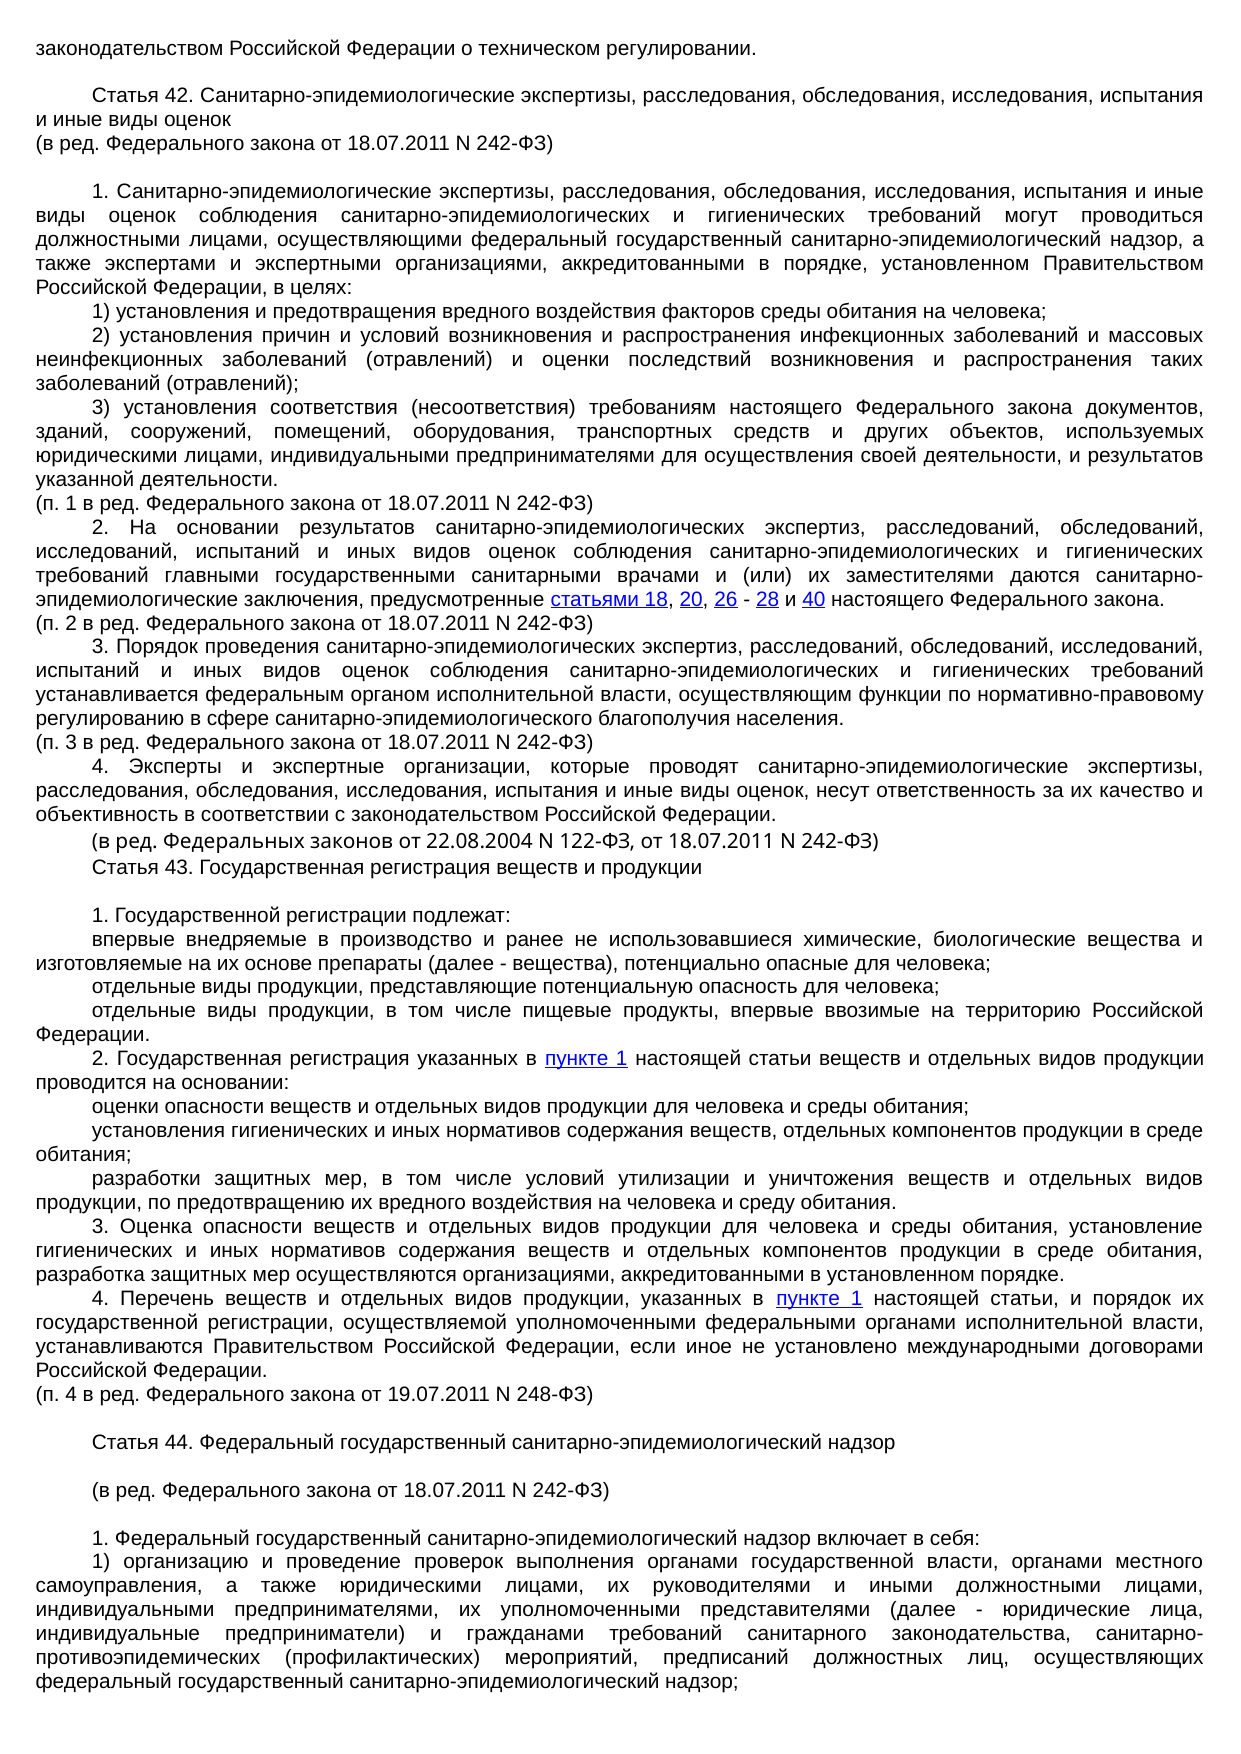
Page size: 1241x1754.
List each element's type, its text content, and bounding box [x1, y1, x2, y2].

text 1) установления и предотвращения вредного воздействия факторов среды обитания на человека; [35, 299, 1205, 323]
text 2. На основании результатов санитарно-эпидемиологических экспертиз, расследований, обследований, исследований, испытаний и иных видов оценок соблюдения санитарно-эпидемиологических и гигиенических требований главными государственными санитарными врачами и (или) их заместителями даются санитарно-эпидемиологические заключения, предусмотренные статьями 18, 20, 26 - 28 и 40 настоящего Федерального закона. [35, 514, 1205, 610]
text разработки защитных мер, в том числе условий утилизации и уничтожения веществ и отдельных видов продукции, по предотвращению их вредного воздействия на человека и среду обитания. [35, 1166, 1205, 1214]
text 4. Перечень веществ и отдельных видов продукции, указанных в пункте 1 настоящей статьи, и порядок их государственной регистрации, осуществляемой уполномоченными федеральными органами исполнительной власти, устанавливаются Правительством Российской Федерации, если иное не установлено международными договорами Российской Федерации. [35, 1286, 1205, 1382]
text (п. 4 в ред. Федерального закона от 19.07.2011 N 248-ФЗ) [35, 1382, 1205, 1406]
text установления гигиенических и иных нормативов содержания веществ, отдельных компонентов продукции в среде обитания; [35, 1118, 1205, 1166]
text отдельные виды продукции, в том числе пищевые продукты, впервые ввозимые на территорию Российской Федерации. [35, 998, 1205, 1046]
text 3. Порядок проведения санитарно-эпидемиологических экспертиз, расследований, обследований, исследований, испытаний и иных видов оценок соблюдения санитарно-эпидемиологических и гигиенических требований устанавливается федеральным органом исполнительной власти, осуществляющим функции по нормативно-правовому регулированию в сфере санитарно-эпидемиологического благополучия населения. [35, 634, 1205, 730]
text (в ред. Федеральных законов от 22.08.2004 N 122-ФЗ, от 18.07.2011 N 242-ФЗ) [35, 826, 1205, 854]
text отдельные виды продукции, представляющие потенциальную опасность для человека; [35, 974, 1205, 998]
text законодательством Российской Федерации о техническом регулировании. [35, 35, 1205, 59]
text 1) организацию и проведение проверок выполнения органами государственной власти, органами местного самоуправления, а также юридическими лицами, их руководителями и иными должностными лицами, индивидуальными предпринимателями, их уполномоченными представителями (далее - юридические лица, индивидуальные предприниматели) и гражданами требований санитарного законодательства, санитарно-противоэпидемических (профилактических) мероприятий, предписаний должностных лиц, осуществляющих федеральный государственный санитарно-эпидемиологический надзор; [35, 1549, 1205, 1693]
text 3) установления соответствия (несоответствия) требованиям настоящего Федерального закона документов, зданий, сооружений, помещений, оборудования, транспортных средств и других объектов, используемых юридическими лицами, индивидуальными предпринимателями для осуществления своей деятельности, и результатов указанной деятельности. [35, 395, 1205, 491]
text 2) установления причин и условий возникновения и распространения инфекционных заболеваний и массовых неинфекционных заболеваний (отравлений) и оценки последствий возникновения и распространения таких заболеваний (отравлений); [35, 323, 1205, 395]
text Статья 43. Государственная регистрация веществ и продукции [35, 854, 1205, 878]
text (в ред. Федерального закона от 18.07.2011 N 242-ФЗ) [35, 131, 1205, 155]
text 3. Оценка опасности веществ и отдельных видов продукции для человека и среды обитания, установление гигиенических и иных нормативов содержания веществ и отдельных компонентов продукции в среде обитания, разработка защитных мер осуществляются организациями, аккредитованными в установленном порядке. [35, 1214, 1205, 1286]
text 4. Эксперты и экспертные организации, которые проводят санитарно-эпидемиологические экспертизы, расследования, обследования, исследования, испытания и иные виды оценок, несут ответственность за их качество и объективность в соответствии с законодательством Российской Федерации. [35, 754, 1205, 826]
text (в ред. Федерального закона от 18.07.2011 N 242-ФЗ) [35, 1477, 1205, 1501]
text 1. Государственной регистрации подлежат: [35, 902, 1205, 926]
text Статья 44. Федеральный государственный санитарно-эпидемиологический надзор [35, 1429, 1205, 1453]
text 1. Федеральный государственный санитарно-эпидемиологический надзор включает в себя: [35, 1525, 1205, 1549]
text 2. Государственная регистрация указанных в пункте 1 настоящей статьи веществ и отдельных видов продукции проводится на основании: [35, 1046, 1205, 1094]
text впервые внедряемые в производство и ранее не использовавшиеся химические, биологические вещества и изготовляемые на их основе препараты (далее - вещества), потенциально опасные для человека; [35, 926, 1205, 974]
text (п. 2 в ред. Федерального закона от 18.07.2011 N 242-ФЗ) [35, 610, 1205, 634]
text (п. 3 в ред. Федерального закона от 18.07.2011 N 242-ФЗ) [35, 730, 1205, 754]
text оценки опасности веществ и отдельных видов продукции для человека и среды обитания; [35, 1094, 1205, 1118]
text Статья 42. Санитарно-эпидемиологические экспертизы, расследования, обследования, исследования, испытания и иные виды оценок [35, 83, 1205, 131]
text 1. Санитарно-эпидемиологические экспертизы, расследования, обследования, исследования, испытания и иные виды оценок соблюдения санитарно-эпидемиологических и гигиенических требований могут проводиться должностными лицами, осуществляющими федеральный государственный санитарно-эпидемиологический надзор, а также экспертами и экспертными организациями, аккредитованными в порядке, установленном Правительством Российской Федерации, в целях: [35, 179, 1205, 299]
text (п. 1 в ред. Федерального закона от 18.07.2011 N 242-ФЗ) [35, 491, 1205, 514]
